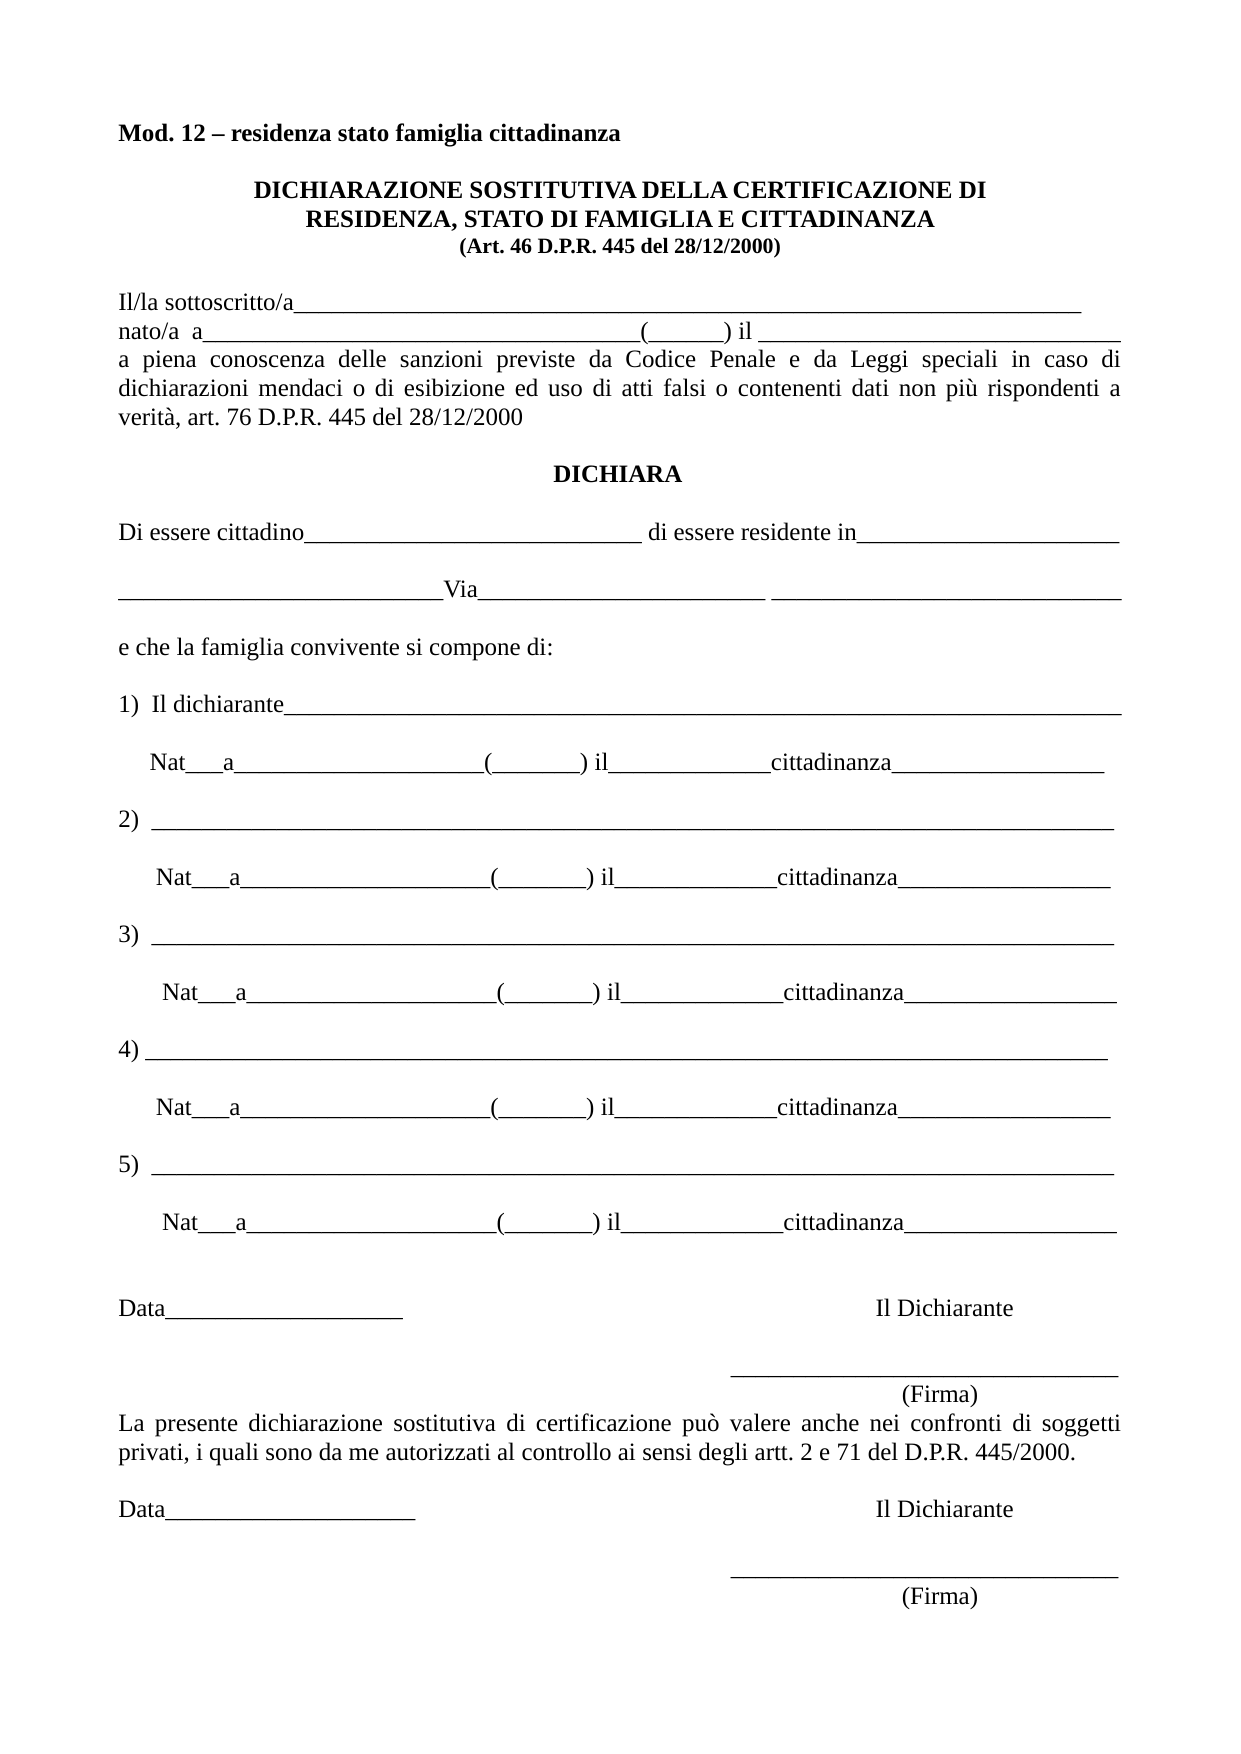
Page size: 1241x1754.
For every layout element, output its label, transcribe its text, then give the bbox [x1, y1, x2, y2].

text Data____________________ Il Dichiarante [118, 1494, 1122, 1523]
text Nat___a____________________(_______) il_____________cittadinanza_________________ [118, 1207, 1122, 1236]
text Nat___a____________________(_______) il_____________cittadinanza_________________ [118, 977, 1122, 1006]
text Il/la sottoscritto/a_______________________________________________________________ [118, 287, 1122, 316]
text 1) Il dichiarante___________________________________________________________________ [118, 689, 1122, 718]
text La presente dichiarazione sostitutiva di certificazione può valere anche nei confronti di soggetti privati, i quali sono da me autorizzati al controllo ai sensi degli artt. 2 e 71 del D.P.R. 445/2000. [118, 1408, 1122, 1466]
text _______________________________ [118, 1351, 1122, 1379]
text Nat___a____________________(_______) il_____________cittadinanza_________________ [118, 1092, 1122, 1121]
text 4) _____________________________________________________________________________ [118, 1034, 1122, 1063]
text Mod. 12 – residenza stato famiglia cittadinanza [118, 118, 1122, 147]
text DICHIARA [118, 459, 1122, 488]
text (Firma) [118, 1379, 1122, 1408]
text 2) _____________________________________________________________________________ [118, 804, 1122, 833]
text 3) _____________________________________________________________________________ [118, 919, 1122, 948]
text nato/a a___________________________________(______) il _____________________________ [118, 316, 1122, 344]
text Nat___a____________________(_______) il_____________cittadinanza_________________ [118, 862, 1122, 891]
text RESIDENZA, STATO DI FAMIGLIA E CITTADINANZA [118, 204, 1122, 233]
text DICHIARAZIONE SOSTITUTIVA DELLA CERTIFICAZIONE DI [118, 176, 1122, 204]
text e che la famiglia convivente si compone di: [118, 632, 1122, 661]
text (Firma) [118, 1581, 1122, 1609]
text _______________________________ [118, 1552, 1122, 1581]
text __________________________Via_______________________ ____________________________ [118, 574, 1122, 603]
text 5) _____________________________________________________________________________ [118, 1149, 1122, 1178]
text Nat___a____________________(_______) il_____________cittadinanza_________________ [118, 747, 1122, 776]
text (Art. 46 D.P.R. 445 del 28/12/2000) [118, 233, 1122, 258]
text a piena conoscenza delle sanzioni previste da Codice Penale e da Leggi speciali in caso di dichiarazioni mendaci o di esibizione ed uso di atti falsi o contenenti dati non più rispondenti a verità, art. 76 D.P.R. 445 del 28/12/2000 [118, 344, 1122, 431]
text Data___________________ Il Dichiarante [118, 1293, 1122, 1322]
text Di essere cittadino___________________________ di essere residente in_____________________ [118, 517, 1122, 546]
